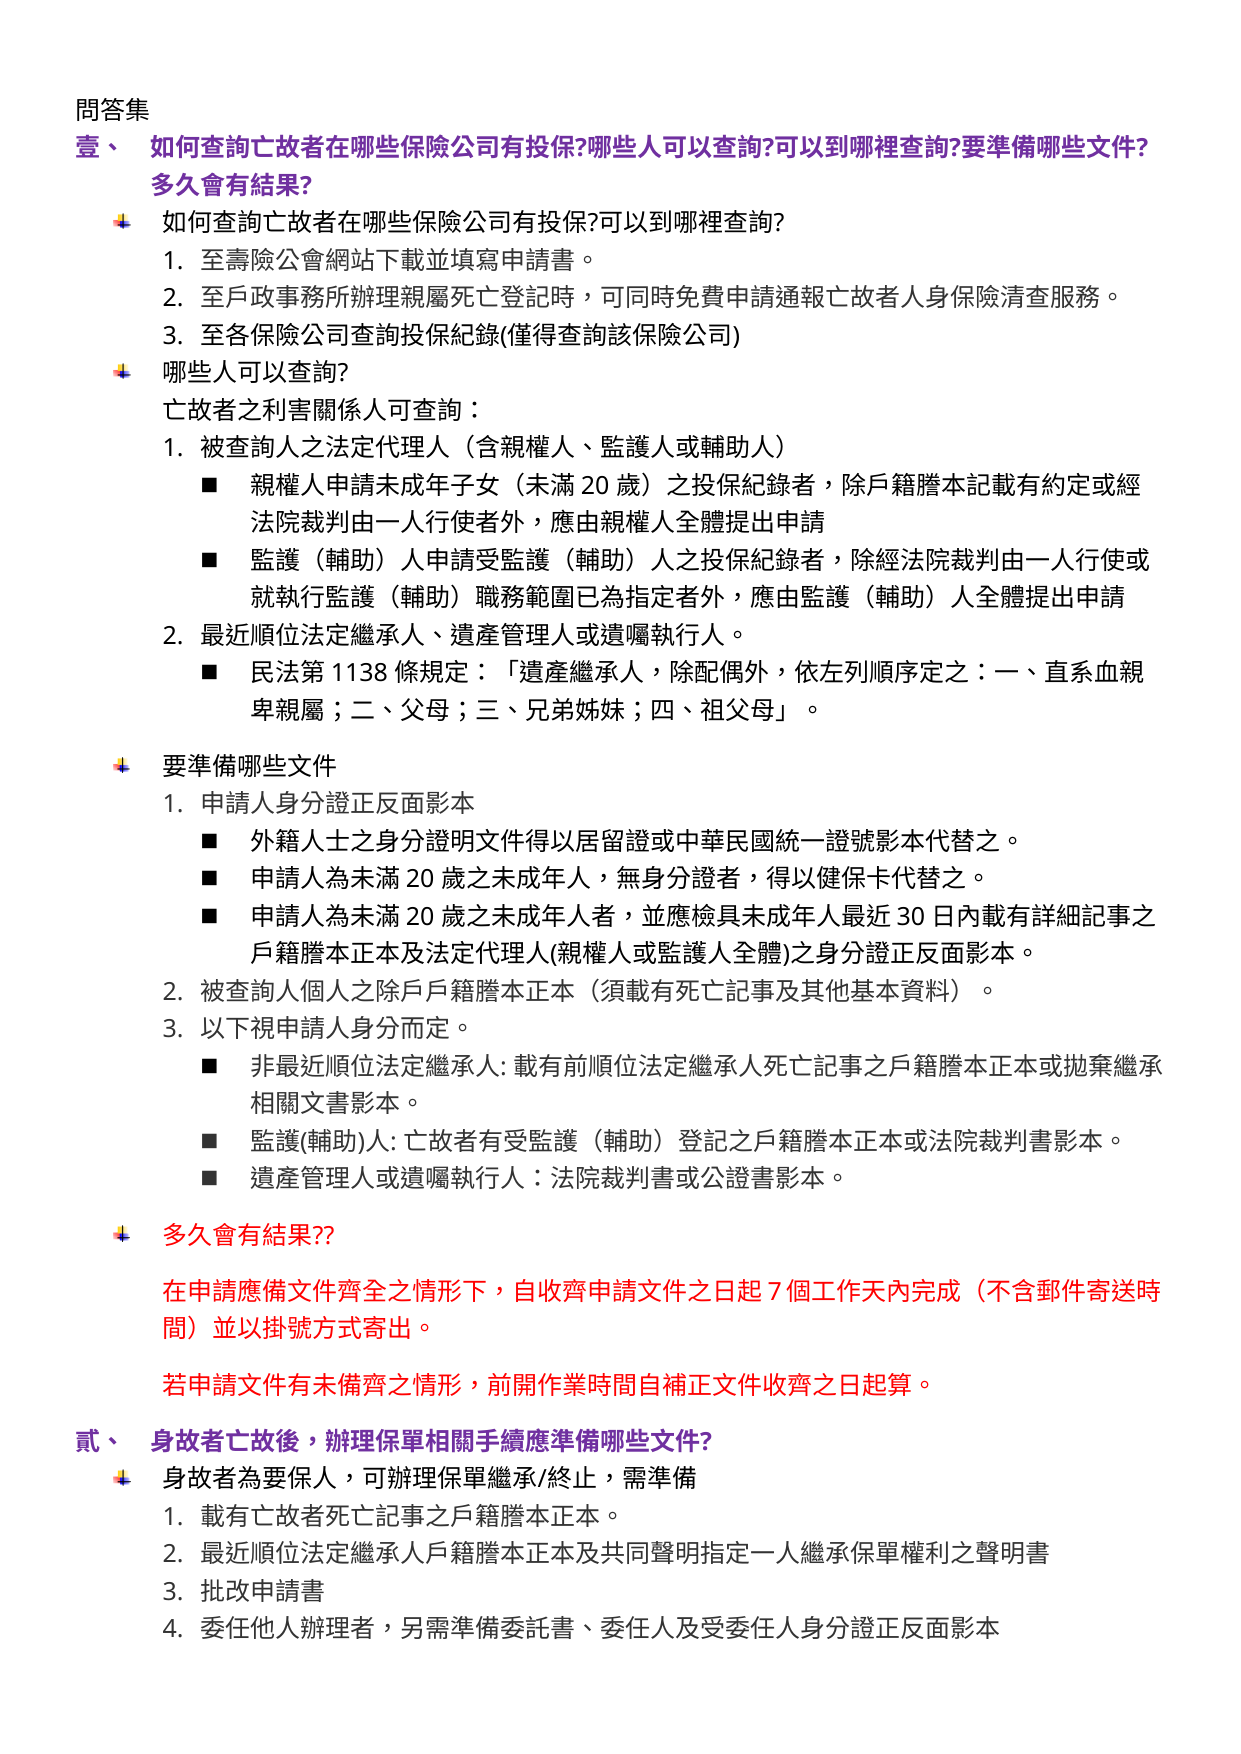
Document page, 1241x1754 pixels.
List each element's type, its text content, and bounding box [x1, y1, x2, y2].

list 親權人申請未成年子女（未滿 20 歲）之投保紀錄者，除戶籍謄本記載有約定或經法院裁判由一人行使者外，應由親權人全體提出申請 [200, 464, 1165, 539]
list 申請人為未滿 20 歲之未成年人者，並應檢具未成年人最近 30 日內載有詳細記事之戶籍謄本正本及法定代理人(親權人或監護人全體)之身分證正反面影本。 [200, 896, 1165, 971]
list 外籍人士之身分證明文件得以居留證或中華民國統一證號影本代替之。 [200, 821, 1165, 858]
text 問答集 [75, 89, 1165, 127]
list 如何查詢亡故者在哪些保險公司有投保?哪些人可以查詢?可以到哪裡查詢?要準備哪些文件?多久會有結果? [75, 127, 1165, 202]
list 載有亡故者死亡記事之戶籍謄本正本。 [162, 1496, 1165, 1533]
list 至各保險公司查詢投保紀錄(僅得查詢該保險公司) [162, 314, 1165, 352]
picture [113, 756, 130, 773]
list 監護（輔助）人申請受監護（輔助）人之投保紀錄者，除經法院裁判由一人行使或就執行監護（輔助）職務範圍已為指定者外，應由監護（輔助）人全體提出申請 [200, 539, 1165, 614]
list 批改申請書 [162, 1571, 1165, 1608]
list 非最近順位法定繼承人: 載有前順位法定繼承人死亡記事之戶籍謄本正本或拋棄繼承相關文書影本。 [200, 1046, 1165, 1121]
list 被查詢人個人之除戶戶籍謄本正本（須載有死亡記事及其他基本資料）。 [162, 971, 1165, 1008]
list 以下視申請人身分而定。 [162, 1008, 1165, 1046]
list 委任他人辦理者，另需準備委託書、委任人及受委任人身分證正反面影本 [162, 1608, 1165, 1646]
list 至壽險公會網站下載並填寫申請書。 [162, 239, 1165, 277]
list 至戶政事務所辦理親屬死亡登記時，可同時免費申請通報亡故者人身保險清查服務。 [162, 277, 1165, 314]
picture [113, 212, 131, 229]
list 監護(輔助)人: 亡故者有受監護（輔助）登記之戶籍謄本正本或法院裁判書影本。 [200, 1121, 1165, 1158]
picture [113, 362, 131, 379]
list 民法第 1138 條規定：「遺產繼承人，除配偶外，依左列順序定之：一、直系血親卑親屬；二、父母；三、兄弟姊妹；四、祖父母」。 [200, 652, 1165, 727]
list 哪些人可以查詢? [112, 352, 1165, 389]
list 被查詢人之法定代理人（含親權人、監護人或輔助人） [162, 427, 1165, 464]
list 在申請應備文件齊全之情形下，自收齊申請文件之日起7個工作天內完成（不含郵件寄送時間）並以掛號方式寄出。 [162, 1271, 1165, 1346]
picture [113, 1468, 131, 1486]
list 申請人為未滿 20 歲之未成年人，無身分證者，得以健保卡代替之。 [200, 858, 1165, 896]
list 多久會有結果?? [112, 1214, 1165, 1252]
list 亡故者之利害關係人可查詢： [162, 389, 1165, 427]
list 要準備哪些文件 [112, 746, 1165, 783]
list 如何查詢亡故者在哪些保險公司有投保?可以到哪裡查詢? [112, 202, 1165, 239]
list 若申請文件有未備齊之情形，前開作業時間自補正文件收齊之日起算。 [162, 1364, 1165, 1402]
picture [113, 1224, 130, 1242]
list 身故者亡故後，辦理保單相關手續應準備哪些文件? [75, 1421, 1165, 1458]
list 申請人身分證正反面影本 [162, 783, 1165, 821]
list 最近順位法定繼承人戶籍謄本正本及共同聲明指定一人繼承保單權利之聲明書 [162, 1533, 1165, 1571]
list 最近順位法定繼承人、遺產管理人或遺囑執行人。 [162, 614, 1165, 652]
list 遺產管理人或遺囑執行人：法院裁判書或公證書影本。 [200, 1158, 1165, 1196]
list 身故者為要保人，可辦理保單繼承/終止，需準備 [112, 1458, 1165, 1496]
